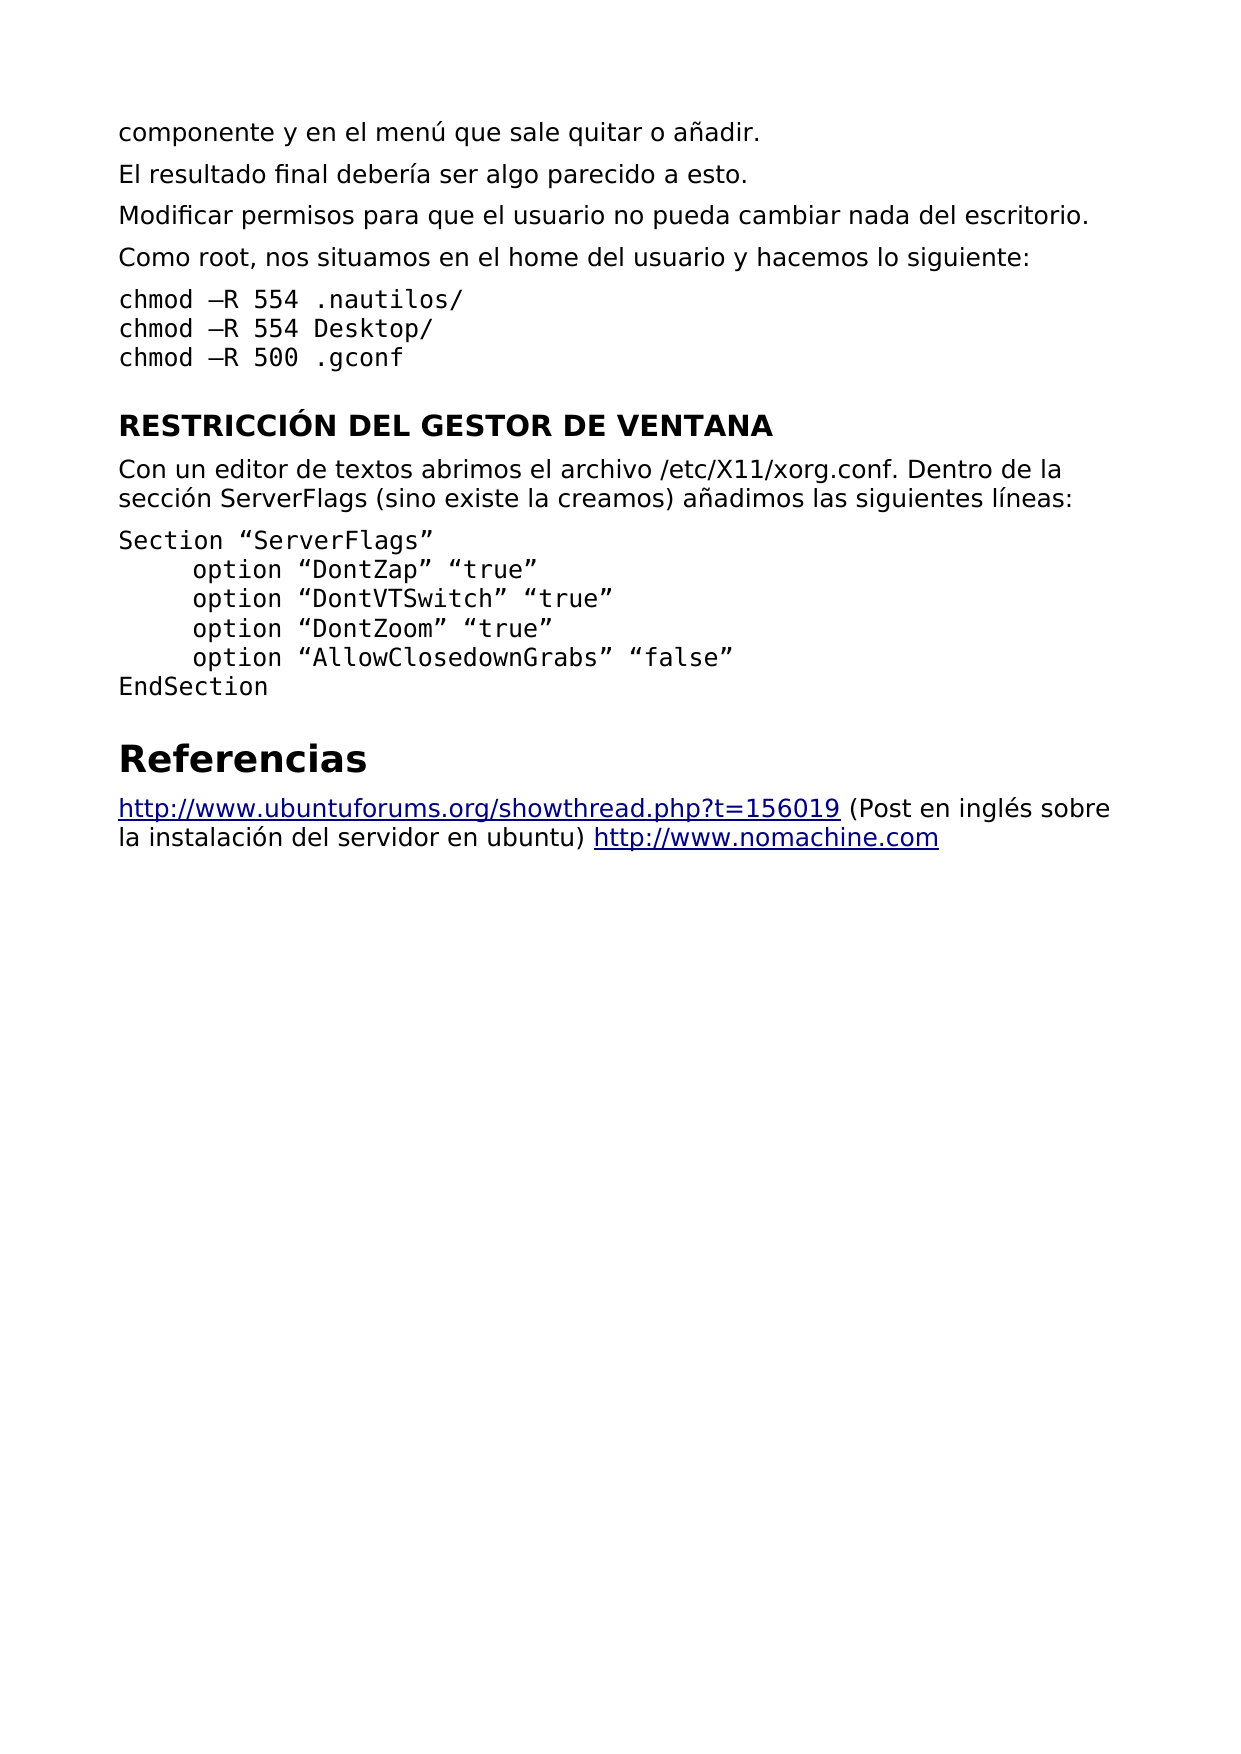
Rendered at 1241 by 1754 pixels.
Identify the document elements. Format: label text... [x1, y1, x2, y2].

text Section “ServerFlags” option “DontZap” “true” option “DontVTSwitch” “true” option “DontZoom” “true” option “AllowClosedownGrabs” “false” EndSection [118, 526, 1122, 701]
text http://www.ubuntuforums.org/showthread.php?t=156019 (Post en inglés sobre la instalación del servidor en ubuntu) http://www.nomachine.com [118, 794, 1122, 853]
text Con un editor de textos abrimos el archivo /etc/X11/xorg.conf. Dentro de la sección ServerFlags (sino existe la creamos) añadimos las siguientes líneas: [118, 456, 1122, 514]
text Como root, nos situamos en el home del usuario y hacemos lo siguiente: [118, 243, 1122, 272]
text Modificar permisos para que el usuario no pueda cambiar nada del escritorio. [118, 201, 1122, 231]
text El resultado final debería ser algo parecido a esto. [118, 160, 1122, 189]
text chmod –R 554 .nautilos/ chmod –R 554 Desktop/ chmod –R 500 .gconf [118, 285, 1122, 372]
subtitle Referencias [118, 738, 1122, 782]
subtitle RESTRICCIÓN DEL GESTOR DE VENTANA [118, 409, 1122, 443]
text componente y en el menú que sale quitar o añadir. [118, 118, 1122, 147]
